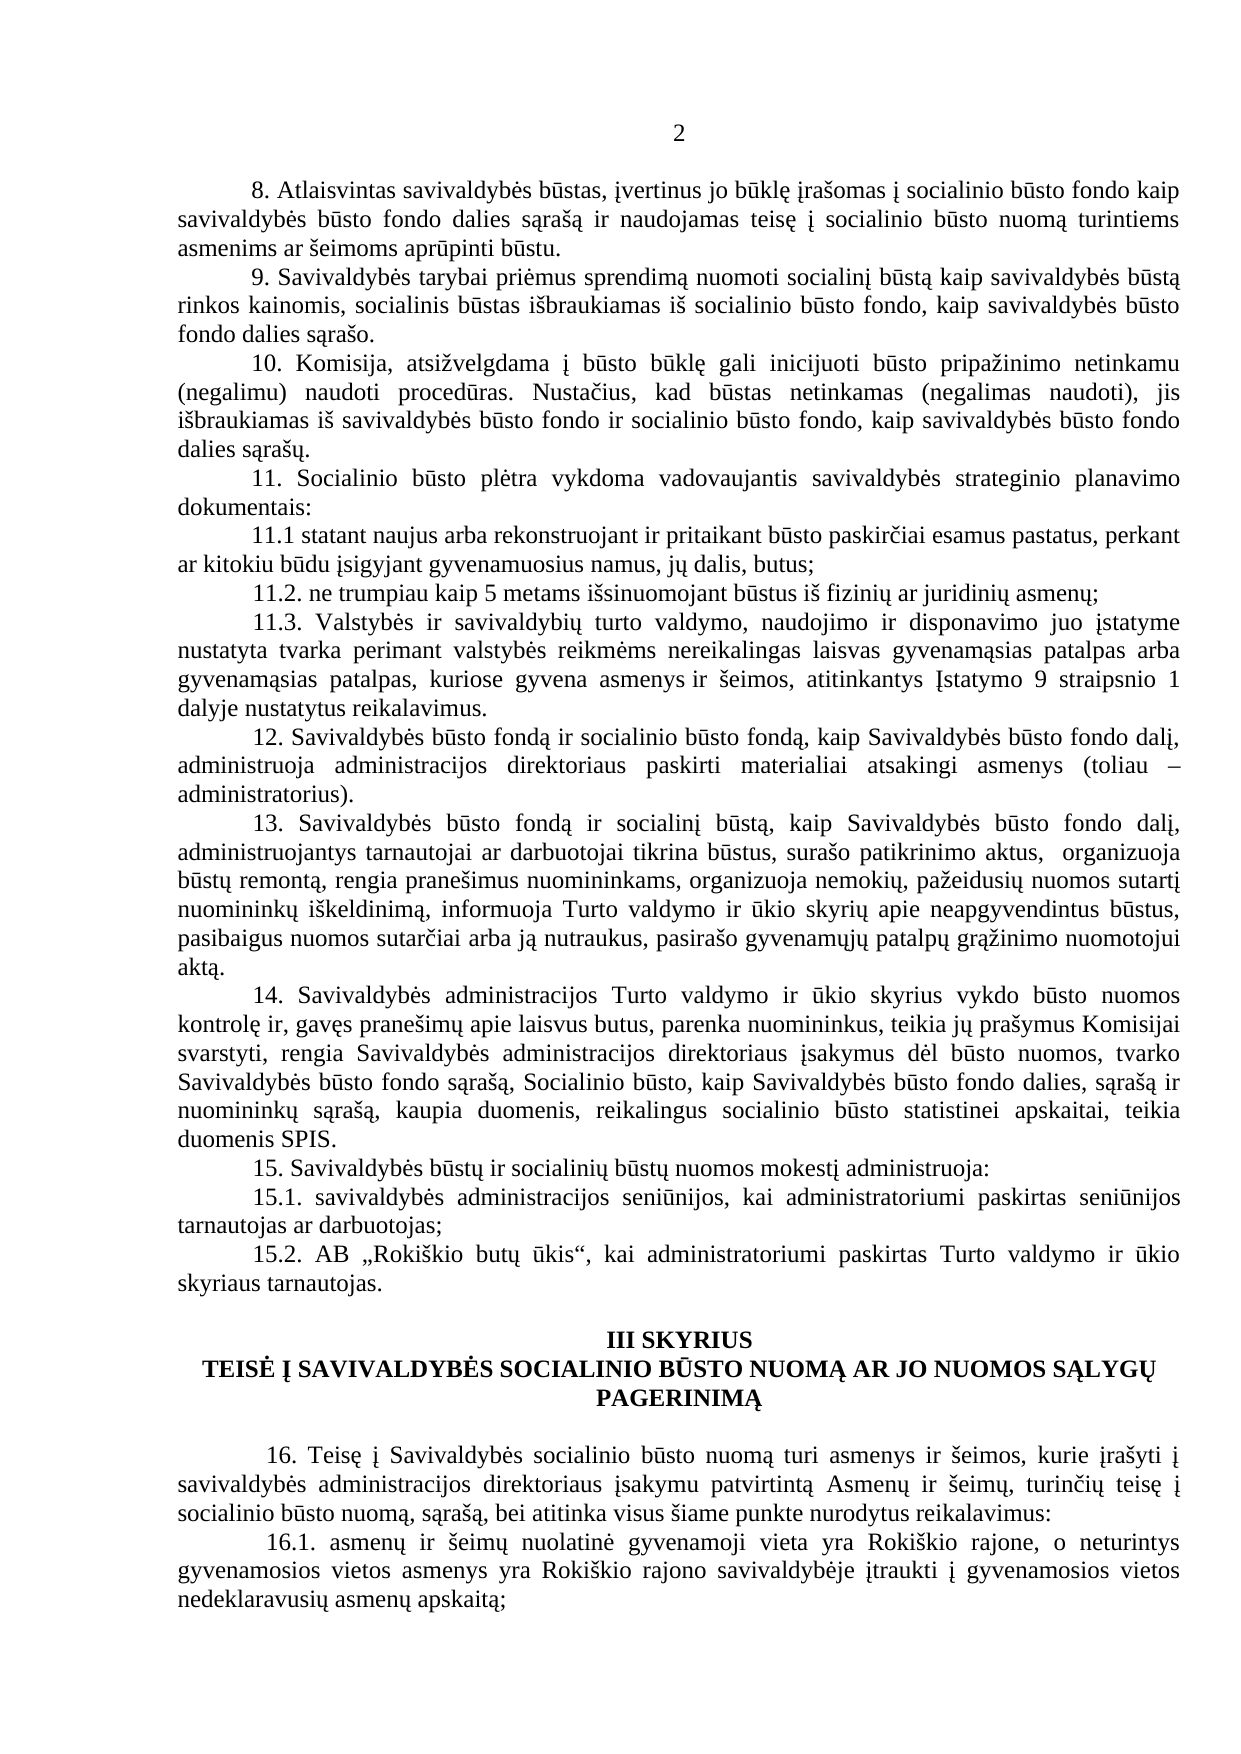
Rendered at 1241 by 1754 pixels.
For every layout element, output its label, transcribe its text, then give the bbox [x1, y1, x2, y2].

text 11. Socialinio būsto plėtra vykdoma vadovaujantis savivaldybės strateginio planavimo dokumentais: [177, 463, 1181, 521]
text 14. Savivaldybės administracijos Turto valdymo ir ūkio skyrius vykdo būsto nuomos kontrolę ir, gavęs pranešimų apie laisvus butus, parenka nuomininkus, teikia jų prašymus Komisijai svarstyti, rengia Savivaldybės administracijos direktoriaus įsakymus dėl būsto nuomos, tvarko Savivaldybės būsto fondo sąrašą, Socialinio būsto, kaip Savivaldybės būsto fondo dalies, sąrašą ir nuomininkų sąrašą, kaupia duomenis, reikalingus socialinio būsto statistinei apskaitai, teikia duomenis SPIS. [177, 981, 1181, 1153]
text 11.2. ne trumpiau kaip 5 metams išsinuomojant būstus iš fizinių ar juridinių asmenų; [177, 578, 1181, 607]
text 12. Savivaldybės būsto fondą ir socialinio būsto fondą, kaip Savivaldybės būsto fondo dalį, administruoja administracijos direktoriaus paskirti materialiai atsakingi asmenys (toliau – administratorius). [177, 722, 1181, 808]
text 11.1 statant naujus arba rekonstruojant ir pritaikant būsto paskirčiai esamus pastatus, perkant ar kitokiu būdu įsigyjant gyvenamuosius namus, jų dalis, butus; [177, 521, 1181, 578]
text 10. Komisija, atsižvelgdama į būsto būklę gali inicijuoti būsto pripažinimo netinkamu (negalimu) naudoti procedūras. Nustačius, kad būstas netinkamas (negalimas naudoti), jis išbraukiamas iš savivaldybės būsto fondo ir socialinio būsto fondo, kaip savivaldybės būsto fondo dalies sąrašų. [177, 348, 1181, 463]
text 15.1. savivaldybės administracijos seniūnijos, kai administratoriumi paskirtas seniūnijos tarnautojas ar darbuotojas; [177, 1182, 1181, 1239]
text 16.1. asmenų ir šeimų nuolatinė gyvenamoji vieta yra Rokiškio rajone, o neturintys gyvenamosios vietos asmenys yra Rokiškio rajono savivaldybėje įtraukti į gyvenamosios vietos nedeklaravusių asmenų apskaitą; [177, 1527, 1181, 1613]
text 16. Teisę į Savivaldybės socialinio būsto nuomą turi asmenys ir šeimos, kurie įrašyti į savivaldybės administracijos direktoriaus įsakymu patvirtintą Asmenų ir šeimų, turinčių teisę į socialinio būsto nuomą, sąrašą, bei atitinka visus šiame punkte nurodytus reikalavimus: [177, 1441, 1181, 1527]
text 8. Atlaisvintas savivaldybės būstas, įvertinus jo būklę įrašomas į socialinio būsto fondo kaip savivaldybės būsto fondo dalies sąrašą ir naudojamas teisę į socialinio būsto nuomą turintiems asmenims ar šeimoms aprūpinti būstu. [177, 176, 1181, 262]
text 9. Savivaldybės tarybai priėmus sprendimą nuomoti socialinį būstą kaip savivaldybės būstą rinkos kainomis, socialinis būstas išbraukiamas iš socialinio būsto fondo, kaip savivaldybės būsto fondo dalies sąrašo. [177, 262, 1181, 348]
text 15. Savivaldybės būstų ir socialinių būstų nuomos mokestį administruoja: [177, 1153, 1181, 1182]
text 13. Savivaldybės būsto fondą ir socialinį būstą, kaip Savivaldybės būsto fondo dalį, administruojantys tarnautojai ar darbuotojai tikrina būstus, surašo patikrinimo aktus, organizuoja būstų remontą, rengia pranešimus nuomininkams, organizuoja nemokių, pažeidusių nuomos sutartį nuomininkų iškeldinimą, informuoja Turto valdymo ir ūkio skyrių apie neapgyvendintus būstus, pasibaigus nuomos sutarčiai arba ją nutraukus, pasirašo gyvenamųjų patalpų grąžinimo nuomotojui aktą. [177, 808, 1181, 981]
text III SKYRIUS [177, 1326, 1181, 1354]
text 11.3. Valstybės ir savivaldybių turto valdymo, naudojimo ir disponavimo juo įstatyme nustatyta tvarka perimant valstybės reikmėms nereikalingas laisvas gyvenamąsias patalpas arba gyvenamąsias patalpas, kuriose gyvena asmenys ir šeimos, atitinkantys Įstatymo 9 straipsnio 1 dalyje nustatytus reikalavimus. [177, 607, 1181, 722]
text TEISĖ Į SAVIVALDYBĖS SOCIALINIO BŪSTO NUOMĄ AR JO NUOMOS SĄLYGŲ PAGERINIMĄ [177, 1354, 1181, 1412]
text 15.2. AB „Rokiškio butų ūkis“, kai administratoriumi paskirtas Turto valdymo ir ūkio skyriaus tarnautojas. [177, 1239, 1181, 1297]
